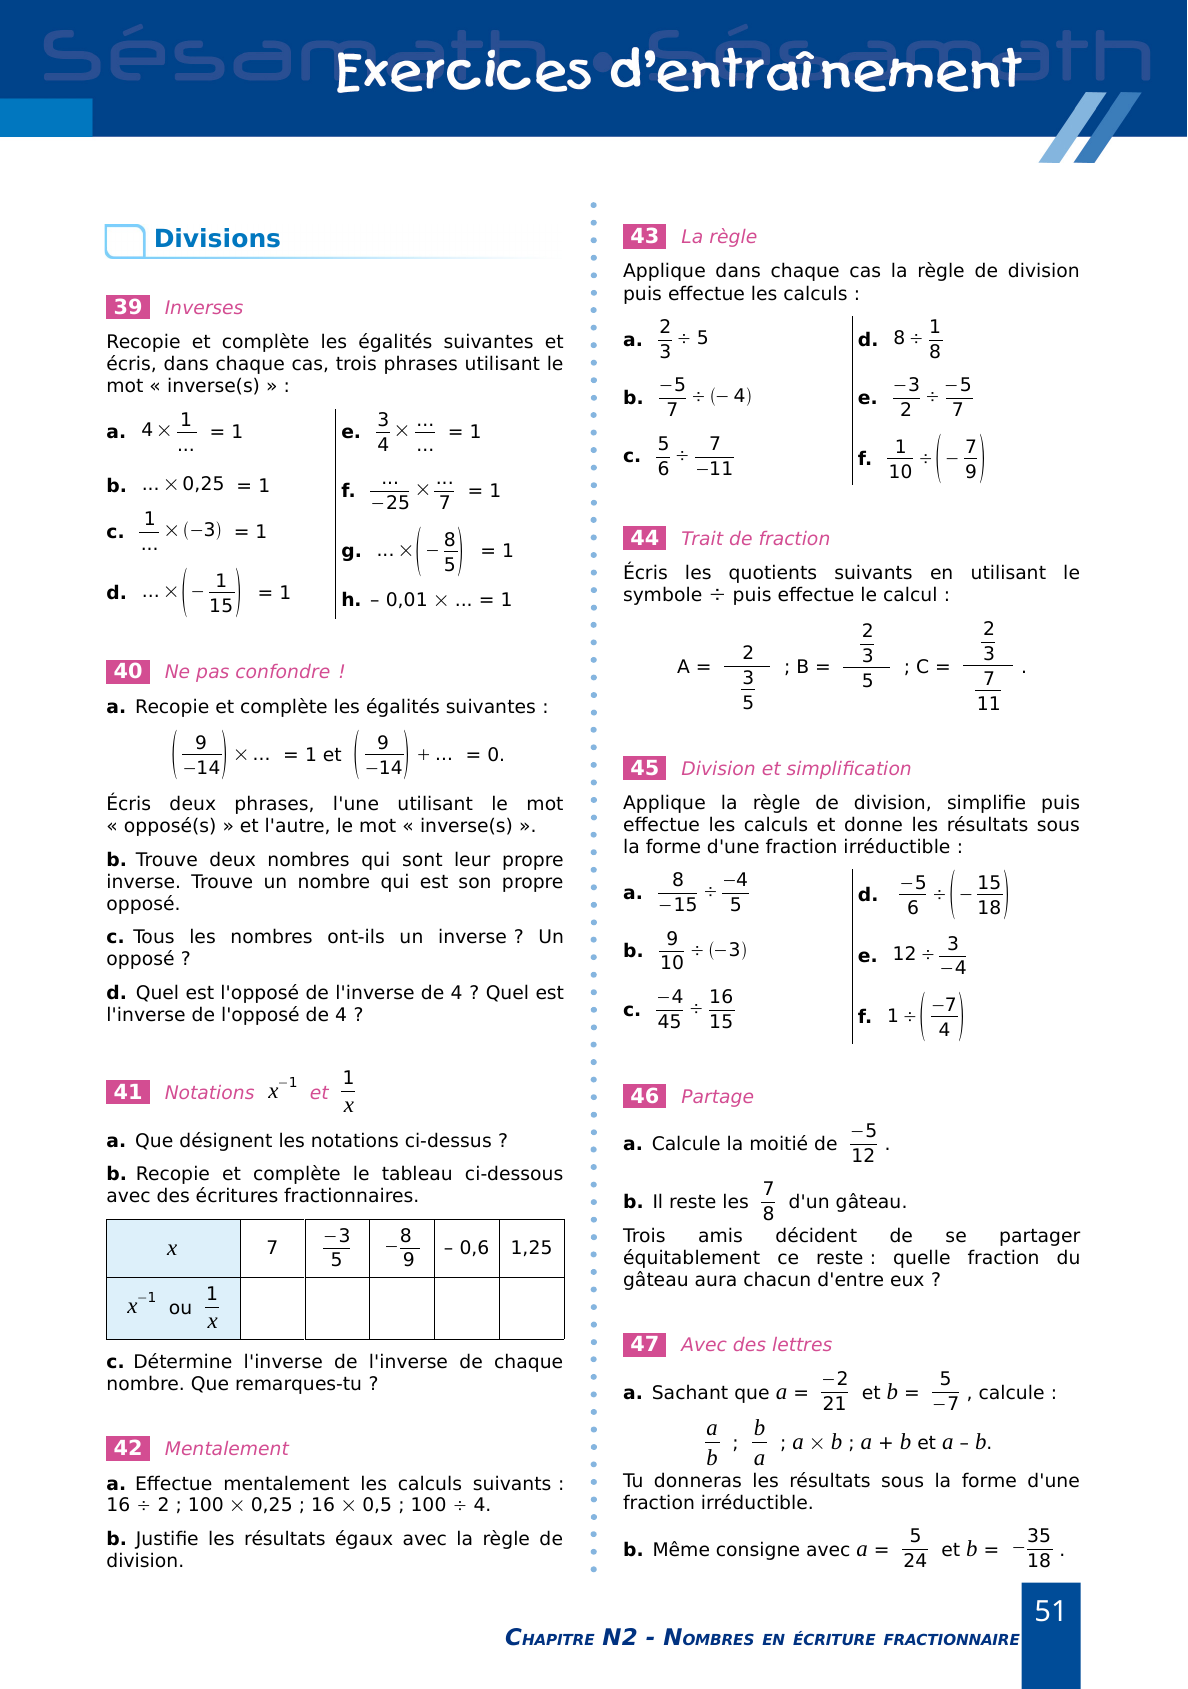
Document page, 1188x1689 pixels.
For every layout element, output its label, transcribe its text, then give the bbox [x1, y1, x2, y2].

list = 1 [341, 409, 564, 455]
list Justifie les résultats égaux avec la règle de division. [106, 1528, 564, 1572]
list Sachant que a = et b = , calcule : ; ; a × b ; a + b et a – b. Tu donneras les résultats sous la forme d'une fraction irréductible. [623, 1368, 1081, 1514]
list Même consigne avec a = et b = . [623, 1526, 1081, 1572]
picture [0, 0, 1187, 163]
list Détermine l'inverse de l'inverse de chaque nombre. Que remarques-tu ? [106, 1351, 564, 1395]
list = 1 [106, 409, 329, 455]
picture [104, 224, 563, 259]
text Applique dans chaque cas la règle de division puis effectue les calculs : [623, 260, 1081, 304]
table_cell ou [107, 1278, 240, 1339]
list = 1 [341, 467, 564, 514]
table_cell [241, 1278, 304, 1339]
table_cell [435, 1278, 499, 1339]
table_header [370, 1220, 434, 1277]
table_header [306, 1220, 369, 1277]
list Quel est l'opposé de l'inverse de 4 ? Quel est l'inverse de l'opposé de 4 ? [106, 982, 564, 1026]
text Recopie et complète les égalités suivantes et écris, dans chaque cas, trois phrases utilisant le mot « inverse(s) » : [106, 331, 564, 397]
text Écris les quotients suivants en utilisant le symbole ÷ puis effectue le calcul : [623, 562, 1081, 606]
list Avec des lettres [623, 1332, 1081, 1357]
list Inverses [150, 295, 564, 319]
list Calcule la moitié de . [623, 1120, 1081, 1167]
list La règle [666, 224, 1081, 249]
list = 1 [106, 567, 329, 618]
list Que désignent les notations ci-dessus ? [106, 1129, 564, 1151]
table_header x [107, 1220, 240, 1277]
list = 1 [106, 467, 329, 497]
list Trouve deux nombres qui sont leur propre inverse. Trouve un nombre qui est son propre opposé. [106, 848, 564, 914]
table_cell [500, 1278, 564, 1339]
list Tous les nombres ont-ils un inverse ? Un opposé ? [106, 926, 564, 970]
table_header 7 [241, 1220, 304, 1277]
list Trait de fraction [666, 526, 1081, 550]
list Recopie et complète le tableau ci-dessous avec des écritures fractionnaires. [106, 1163, 564, 1207]
table_header – 0,6 [435, 1220, 499, 1277]
list = 1 [106, 508, 329, 555]
list – 0,01 × ... = 1 [341, 589, 564, 611]
table_header 1,25 [500, 1220, 564, 1277]
table_cell [370, 1278, 434, 1339]
list A = ; B = ; C = . [623, 618, 1081, 714]
list Partage [666, 1084, 1081, 1108]
list Division et simplification [666, 756, 1081, 780]
list Recopie et complète les égalités suivantes : [106, 696, 564, 718]
text Écris deux phrases, l'une utilisant le mot « opposé(s) » et l'autre, le mot « inverse(s) ». [106, 793, 564, 837]
text = 1 et = 0. [106, 729, 564, 781]
list Notations et [106, 1067, 564, 1118]
list Mentalement [150, 1436, 564, 1461]
table_cell [306, 1278, 369, 1339]
text Applique la règle de division, simplifie puis effectue les calculs et donne les résultats sous la forme d'une fraction irréductible : [623, 792, 1081, 858]
list Ne pas confondre ! [150, 660, 564, 684]
list Il reste les d'un gâteau. Trois amis décident de se partager équitablement ce reste : quelle fraction du gâteau aura chacun d'entre eux ? [623, 1178, 1081, 1291]
list Effectue mentalement les calculs suivants : 16 ÷ 2 ; 100 × 0,25 ; 16 × 0,5 ; 100 ÷ 4. [106, 1472, 564, 1516]
list = 1 [341, 526, 564, 577]
